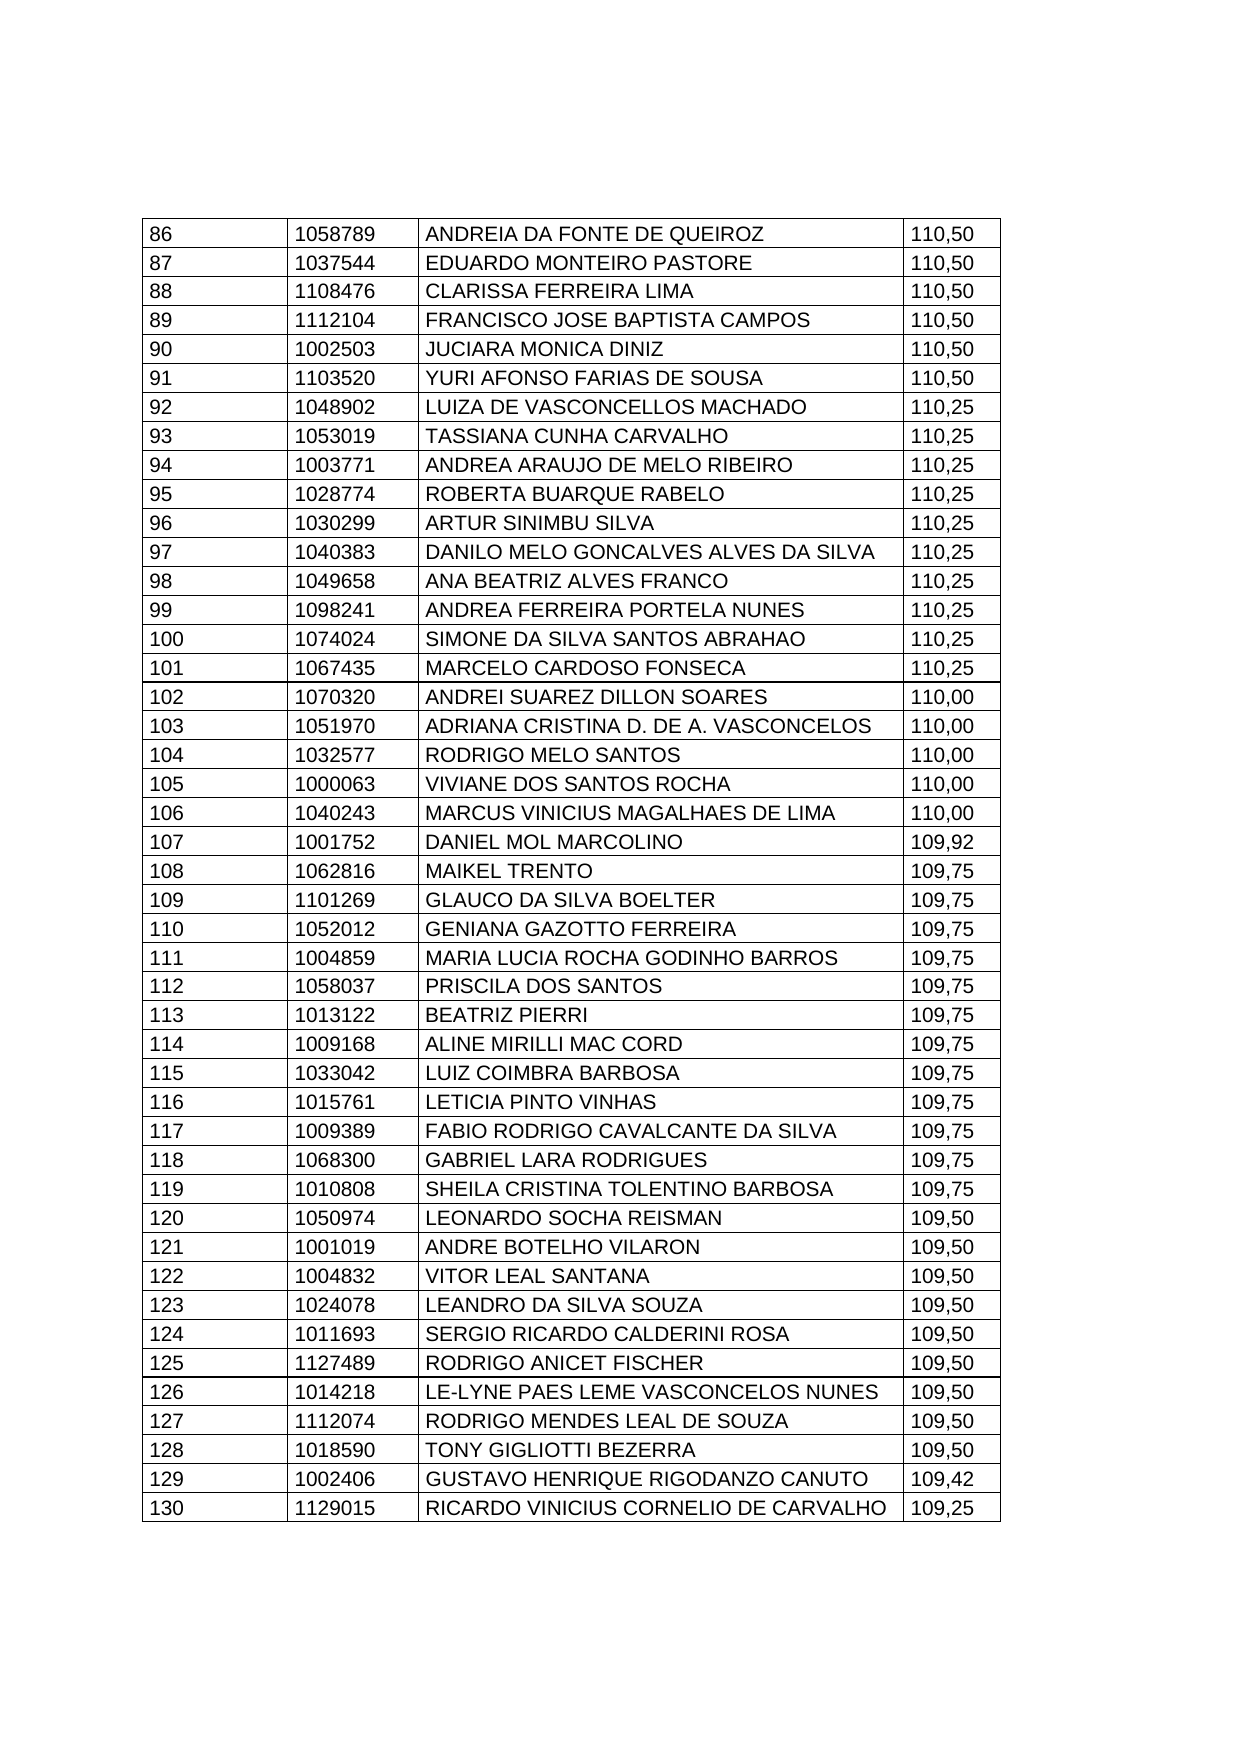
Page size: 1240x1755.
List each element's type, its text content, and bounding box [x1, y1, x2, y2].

table_cell 109,25 [904, 1493, 1000, 1521]
table_cell 1129015 [288, 1493, 418, 1521]
table_cell CLARISSA FERREIRA LIMA [419, 277, 903, 305]
table_cell 94 [143, 451, 287, 479]
table_cell 109,50 [904, 1262, 1000, 1289]
table_cell 1103520 [288, 364, 418, 392]
table_cell 109,50 [904, 1233, 1000, 1261]
table_cell 110,50 [904, 219, 1000, 247]
table_cell 109,50 [904, 1378, 1000, 1405]
table_cell 119 [143, 1175, 287, 1203]
table_cell 109,75 [904, 856, 1000, 884]
table_cell 98 [143, 567, 287, 594]
table_cell 110,50 [904, 306, 1000, 334]
table_cell 109,75 [904, 885, 1000, 913]
table_cell 1032577 [288, 740, 418, 768]
table_cell 1002406 [288, 1464, 418, 1492]
table_cell 110,00 [904, 798, 1000, 826]
table_cell 109,75 [904, 1146, 1000, 1174]
table_cell TASSIANA CUNHA CARVALHO [419, 422, 903, 450]
table_cell 1003771 [288, 451, 418, 479]
table_cell GENIANA GAZOTTO FERREIRA [419, 914, 903, 942]
table_cell MARIA LUCIA ROCHA GODINHO BARROS [419, 943, 903, 971]
table_cell 110,25 [904, 538, 1000, 566]
table_cell 1018590 [288, 1435, 418, 1463]
table_cell GABRIEL LARA RODRIGUES [419, 1146, 903, 1174]
table_cell 1074024 [288, 625, 418, 652]
table_cell ANDREA FERREIRA PORTELA NUNES [419, 596, 903, 623]
table_cell FABIO RODRIGO CAVALCANTE DA SILVA [419, 1117, 903, 1145]
table_cell 109,50 [904, 1435, 1000, 1463]
table_cell 100 [143, 625, 287, 652]
table_cell VIVIANE DOS SANTOS ROCHA [419, 769, 903, 797]
table_cell 110,25 [904, 451, 1000, 479]
table_cell 105 [143, 769, 287, 797]
table_cell 1015761 [288, 1088, 418, 1116]
table_cell 114 [143, 1030, 287, 1058]
table_cell 1028774 [288, 480, 418, 508]
table_cell 127 [143, 1406, 287, 1434]
table_cell 109,75 [904, 1175, 1000, 1203]
table_cell SHEILA CRISTINA TOLENTINO BARBOSA [419, 1175, 903, 1203]
table_cell 109,75 [904, 1059, 1000, 1087]
table_cell 116 [143, 1088, 287, 1116]
table_cell 1040243 [288, 798, 418, 826]
table_cell 108 [143, 856, 287, 884]
table_cell 1013122 [288, 1001, 418, 1029]
table_cell ANDREI SUAREZ DILLON SOARES [419, 683, 903, 710]
table_cell 1052012 [288, 914, 418, 942]
table_cell 109,92 [904, 827, 1000, 855]
table_cell 109,50 [904, 1204, 1000, 1232]
table_cell 1002503 [288, 335, 418, 363]
table_cell 130 [143, 1493, 287, 1521]
table_cell 109,75 [904, 1030, 1000, 1058]
table_cell 122 [143, 1262, 287, 1289]
table_cell 1009168 [288, 1030, 418, 1058]
table_cell 109,75 [904, 1001, 1000, 1029]
table_cell RICARDO VINICIUS CORNELIO DE CARVALHO [419, 1493, 903, 1521]
table_cell 111 [143, 943, 287, 971]
table_cell 106 [143, 798, 287, 826]
table_cell 1033042 [288, 1059, 418, 1087]
table_cell 112 [143, 972, 287, 1000]
table_cell GUSTAVO HENRIQUE RIGODANZO CANUTO [419, 1464, 903, 1492]
table_cell 1070320 [288, 683, 418, 710]
table_cell 110,25 [904, 393, 1000, 421]
table_cell 1004832 [288, 1262, 418, 1289]
table_cell 110,50 [904, 335, 1000, 363]
table_cell 1058037 [288, 972, 418, 1000]
table_cell 110,50 [904, 364, 1000, 392]
table_cell 118 [143, 1146, 287, 1174]
table_cell 1024078 [288, 1291, 418, 1318]
table_cell 109,75 [904, 943, 1000, 971]
table_cell 110,25 [904, 480, 1000, 508]
table_cell 120 [143, 1204, 287, 1232]
table_cell LE-LYNE PAES LEME VASCONCELOS NUNES [419, 1378, 903, 1405]
table_cell DANIEL MOL MARCOLINO [419, 827, 903, 855]
table_cell ALINE MIRILLI MAC CORD [419, 1030, 903, 1058]
table_cell 91 [143, 364, 287, 392]
table_cell 109,50 [904, 1349, 1000, 1376]
table_cell ANDREA ARAUJO DE MELO RIBEIRO [419, 451, 903, 479]
table_cell 1000063 [288, 769, 418, 797]
table_cell 1062816 [288, 856, 418, 884]
table_cell 87 [143, 248, 287, 276]
table_cell 109,42 [904, 1464, 1000, 1492]
table_cell 110,00 [904, 740, 1000, 768]
table_cell 1030299 [288, 509, 418, 537]
table_cell 1011693 [288, 1320, 418, 1347]
table_cell LEANDRO DA SILVA SOUZA [419, 1291, 903, 1318]
table_cell LETICIA PINTO VINHAS [419, 1088, 903, 1116]
table_cell JUCIARA MONICA DINIZ [419, 335, 903, 363]
table_cell 109,50 [904, 1291, 1000, 1318]
table_cell 110,00 [904, 683, 1000, 710]
table_cell ROBERTA BUARQUE RABELO [419, 480, 903, 508]
table_cell 90 [143, 335, 287, 363]
table_cell RODRIGO MELO SANTOS [419, 740, 903, 768]
table_cell 109,50 [904, 1406, 1000, 1434]
table_cell 93 [143, 422, 287, 450]
table_cell 123 [143, 1291, 287, 1318]
table_cell BEATRIZ PIERRI [419, 1001, 903, 1029]
table_cell LUIZ COIMBRA BARBOSA [419, 1059, 903, 1087]
table_cell 1058789 [288, 219, 418, 247]
table_cell 1037544 [288, 248, 418, 276]
table_cell 97 [143, 538, 287, 566]
table_cell LEONARDO SOCHA REISMAN [419, 1204, 903, 1232]
table_cell 104 [143, 740, 287, 768]
table_cell 107 [143, 827, 287, 855]
table_cell 113 [143, 1001, 287, 1029]
table_cell YURI AFONSO FARIAS DE SOUSA [419, 364, 903, 392]
table_cell 129 [143, 1464, 287, 1492]
table_cell 110,50 [904, 277, 1000, 305]
table_cell 109,50 [904, 1320, 1000, 1347]
table_cell 125 [143, 1349, 287, 1376]
table_cell 1067435 [288, 654, 418, 681]
table_cell 110,25 [904, 625, 1000, 652]
table_cell 109,75 [904, 972, 1000, 1000]
table_cell PRISCILA DOS SANTOS [419, 972, 903, 1000]
table_cell 1101269 [288, 885, 418, 913]
table_cell ANDRE BOTELHO VILARON [419, 1233, 903, 1261]
table_cell SIMONE DA SILVA SANTOS ABRAHAO [419, 625, 903, 652]
table_cell VITOR LEAL SANTANA [419, 1262, 903, 1289]
table_cell 110 [143, 914, 287, 942]
table_cell ADRIANA CRISTINA D. DE A. VASCONCELOS [419, 711, 903, 739]
table_cell 95 [143, 480, 287, 508]
table_cell MARCUS VINICIUS MAGALHAES DE LIMA [419, 798, 903, 826]
table_cell 1050974 [288, 1204, 418, 1232]
table_cell FRANCISCO JOSE BAPTISTA CAMPOS [419, 306, 903, 334]
table_cell 110,25 [904, 509, 1000, 537]
table_cell 110,00 [904, 711, 1000, 739]
table_cell 110,50 [904, 248, 1000, 276]
table_cell 126 [143, 1378, 287, 1405]
table_cell 1048902 [288, 393, 418, 421]
table_cell 110,25 [904, 654, 1000, 681]
table_cell 1049658 [288, 567, 418, 594]
table_cell 109,75 [904, 1117, 1000, 1145]
table_cell 121 [143, 1233, 287, 1261]
table_cell 1053019 [288, 422, 418, 450]
table_cell 115 [143, 1059, 287, 1087]
table_cell 102 [143, 683, 287, 710]
table_cell 86 [143, 219, 287, 247]
table_cell 1112074 [288, 1406, 418, 1434]
table_cell 1040383 [288, 538, 418, 566]
table_cell 1051970 [288, 711, 418, 739]
table_cell MARCELO CARDOSO FONSECA [419, 654, 903, 681]
table_cell 109,75 [904, 914, 1000, 942]
table_cell 1001019 [288, 1233, 418, 1261]
table_cell 1004859 [288, 943, 418, 971]
table_cell MAIKEL TRENTO [419, 856, 903, 884]
table_cell 101 [143, 654, 287, 681]
table_cell 92 [143, 393, 287, 421]
table_cell LUIZA DE VASCONCELLOS MACHADO [419, 393, 903, 421]
table_cell 128 [143, 1435, 287, 1463]
table_cell 1127489 [288, 1349, 418, 1376]
table_cell 110,25 [904, 567, 1000, 594]
table_cell RODRIGO ANICET FISCHER [419, 1349, 903, 1376]
table_cell 1001752 [288, 827, 418, 855]
table_cell TONY GIGLIOTTI BEZERRA [419, 1435, 903, 1463]
table_cell 124 [143, 1320, 287, 1347]
table_cell GLAUCO DA SILVA BOELTER [419, 885, 903, 913]
table_cell 109 [143, 885, 287, 913]
table_cell 99 [143, 596, 287, 623]
table_cell ANDREIA DA FONTE DE QUEIROZ [419, 219, 903, 247]
table_cell 96 [143, 509, 287, 537]
table_cell ARTUR SINIMBU SILVA [419, 509, 903, 537]
table_cell 89 [143, 306, 287, 334]
table_cell 110,25 [904, 596, 1000, 623]
table_cell RODRIGO MENDES LEAL DE SOUZA [419, 1406, 903, 1434]
table_cell ANA BEATRIZ ALVES FRANCO [419, 567, 903, 594]
table_cell 1010808 [288, 1175, 418, 1203]
table_cell DANILO MELO GONCALVES ALVES DA SILVA [419, 538, 903, 566]
table_cell 88 [143, 277, 287, 305]
table_cell 1112104 [288, 306, 418, 334]
table_cell 1009389 [288, 1117, 418, 1145]
table_cell 1068300 [288, 1146, 418, 1174]
table_cell 117 [143, 1117, 287, 1145]
table_cell 110,25 [904, 422, 1000, 450]
table_cell 1108476 [288, 277, 418, 305]
table_cell 1014218 [288, 1378, 418, 1405]
table_cell EDUARDO MONTEIRO PASTORE [419, 248, 903, 276]
table_cell SERGIO RICARDO CALDERINI ROSA [419, 1320, 903, 1347]
table_cell 103 [143, 711, 287, 739]
table_cell 1098241 [288, 596, 418, 623]
table_cell 110,00 [904, 769, 1000, 797]
table_cell 109,75 [904, 1088, 1000, 1116]
